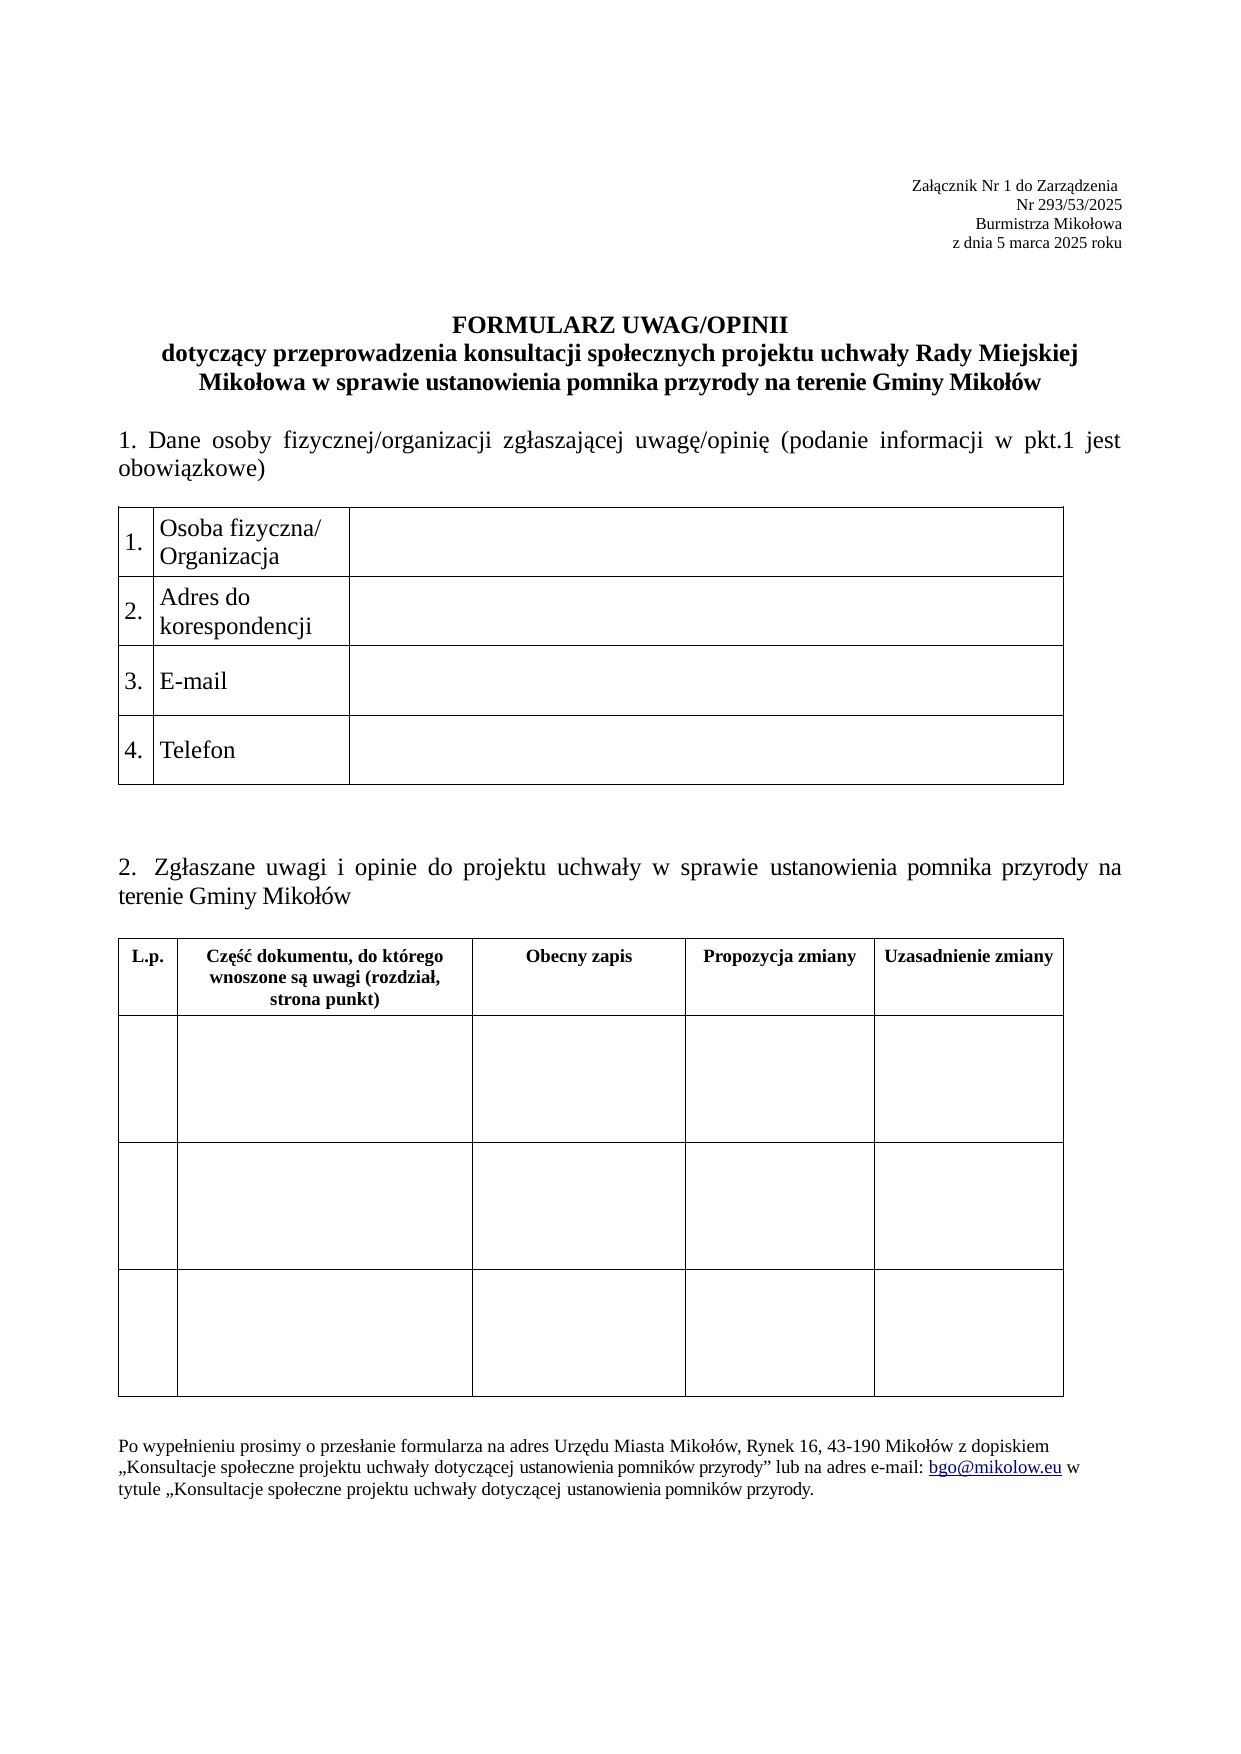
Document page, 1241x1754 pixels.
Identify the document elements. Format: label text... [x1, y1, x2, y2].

table_header [350, 508, 1063, 576]
table_cell [119, 1270, 177, 1396]
table_cell 2. [119, 577, 153, 645]
table_cell [350, 716, 1063, 784]
table_header L.p. [119, 939, 177, 1015]
table_cell [875, 1143, 1063, 1269]
table_cell [473, 1016, 685, 1142]
table_cell Adres do korespondencji [154, 577, 349, 645]
table_header Obecny zapis [473, 939, 685, 1015]
table_cell 4. [119, 716, 153, 784]
table_cell Telefon [154, 716, 349, 784]
table_cell [350, 577, 1063, 645]
text z dnia 5 marca 2025 roku [118, 233, 1122, 252]
table_cell [686, 1270, 874, 1396]
text Burmistrza Mikołowa [118, 214, 1122, 233]
table_cell [875, 1016, 1063, 1142]
table_header Część dokumentu, do którego wnoszone są uwagi (rozdział, strona punkt) [178, 939, 472, 1015]
table_cell [119, 1143, 177, 1269]
text dotyczący przeprowadzenia konsultacji społecznych projektu uchwały Rady Miejskiej Mikołowa w sprawie ustanowienia pomnika przyrody na terenie Gminy Mikołów [118, 338, 1122, 396]
table_header Propozycja zmiany [686, 939, 874, 1015]
table_cell [178, 1016, 472, 1142]
table_header Uzasadnienie zmiany [875, 939, 1063, 1015]
table_cell [350, 646, 1063, 715]
text Po wypełnieniu prosimy o przesłanie formularza na adres Urzędu Miasta Mikołów, Rynek 16, 43-190 Mikołów z dopiskiem „Konsultacje społeczne projektu uchwały dotyczącej ustanowienia pomników przyrody” lub na adres e-mail: bgo@mikolow.eu w tytule „Konsultacje społeczne projektu uchwały dotyczącej ustanowienia pomników przyrody. [118, 1435, 1122, 1499]
list Zgłaszane uwagi i opinie do projektu uchwały w sprawie ustanowienia pomnika przyrody na terenie Gminy Mikołów [118, 852, 1122, 909]
table_cell [119, 1016, 177, 1142]
table_cell 3. [119, 646, 153, 715]
text Załącznik Nr 1 do Zarządzenia Nr 293/53/2025 [118, 176, 1122, 214]
text FORMULARZ UWAG/OPINII [118, 310, 1122, 338]
text 1. Dane osoby fizycznej/organizacji zgłaszającej uwagę/opinię (podanie informacji w pkt.1 jest obowiązkowe) [118, 425, 1122, 482]
table_cell [686, 1016, 874, 1142]
table_header Osoba fizyczna/ Organizacja [154, 508, 349, 576]
table_cell [178, 1270, 472, 1396]
table_cell [473, 1270, 685, 1396]
table_cell [473, 1143, 685, 1269]
table_cell [178, 1143, 472, 1269]
table_cell [875, 1270, 1063, 1396]
table_header 1. [119, 508, 153, 576]
table_cell E-mail [154, 646, 349, 715]
table_cell [686, 1143, 874, 1269]
